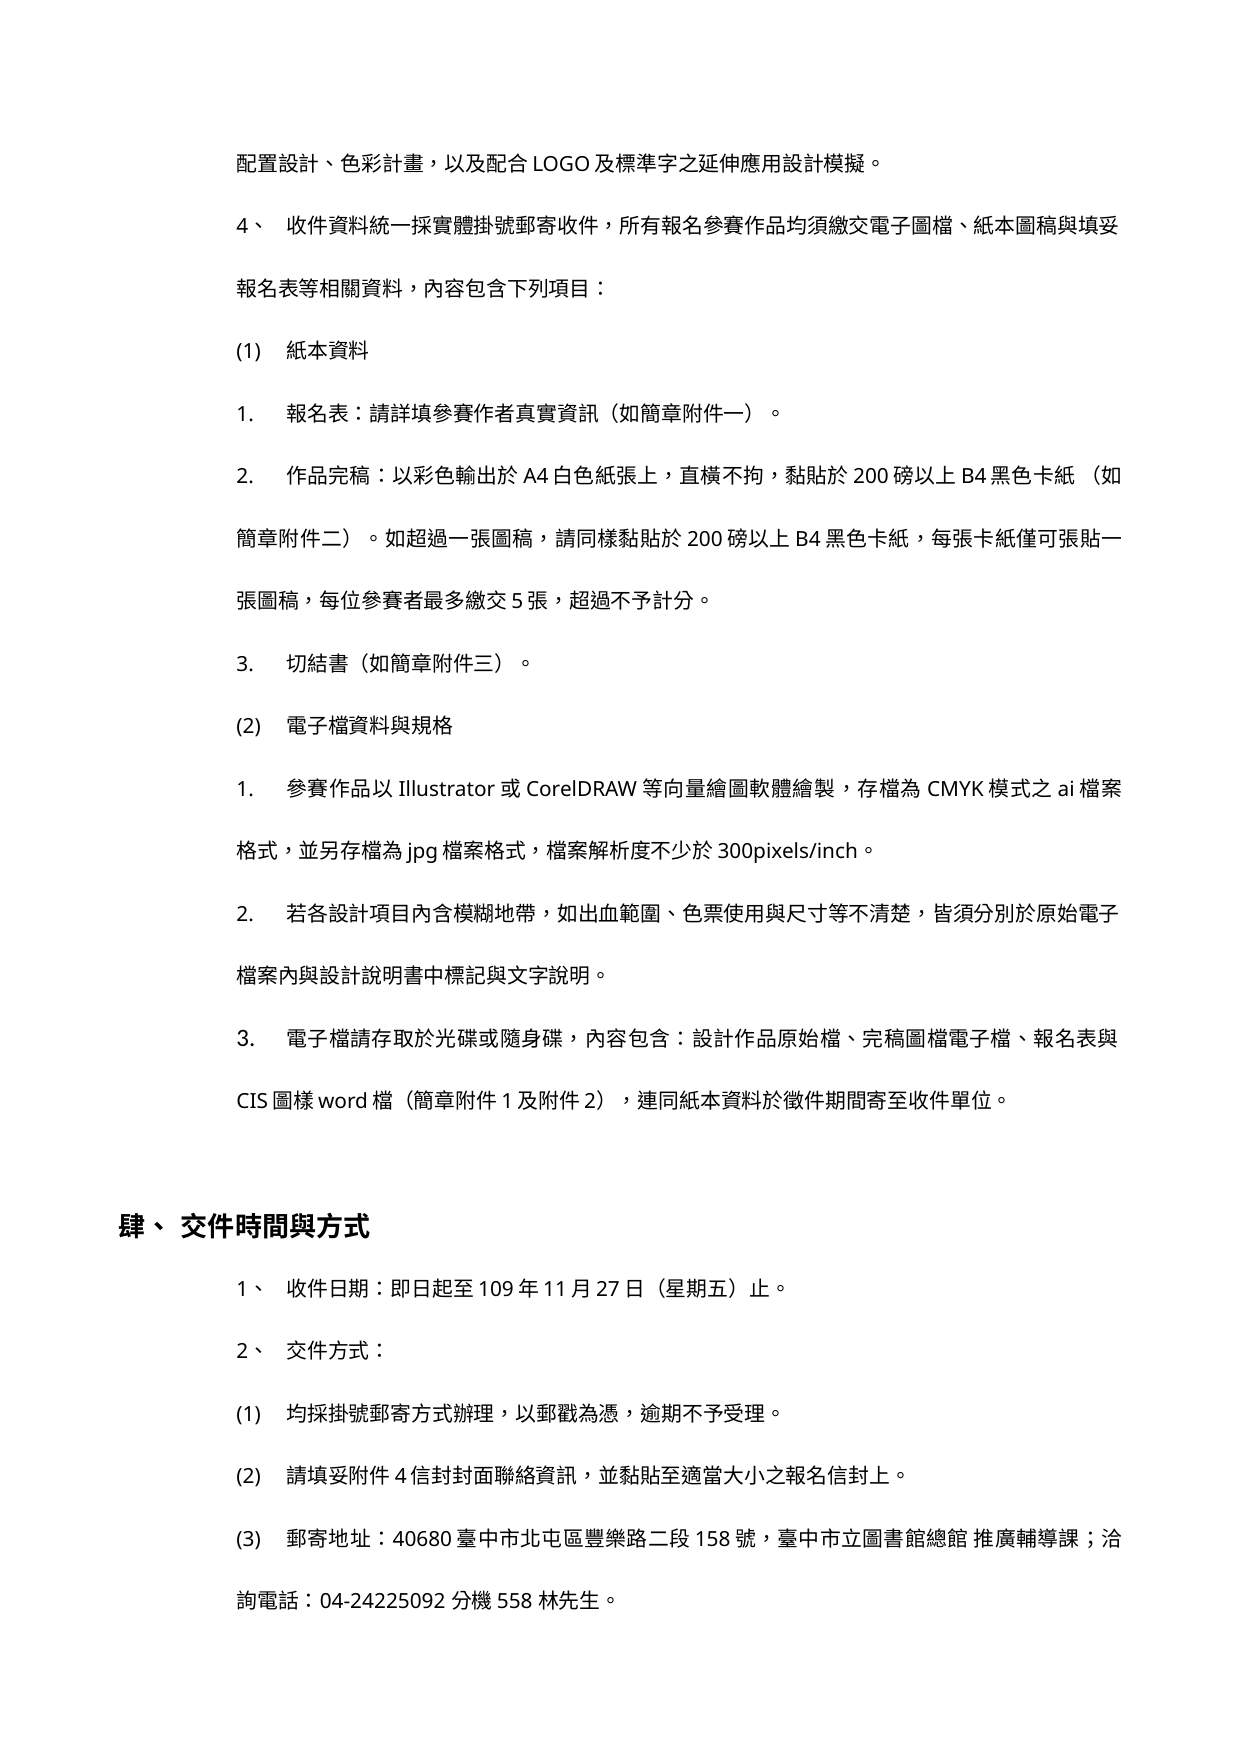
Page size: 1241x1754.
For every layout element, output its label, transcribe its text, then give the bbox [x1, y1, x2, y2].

list 切結書（如簡章附件三）。 [236, 621, 1122, 683]
list 作品完稿：以彩色輸出於A4白色紙張上，直橫不拘，黏貼於200磅以上B4黑色卡紙 （如簡章附件二）。如超過一張圖稿，請同樣黏貼於200磅以上B4黑色卡紙，每張卡紙僅可張貼一張圖稿，每位參賽者最多繳交5張，超過不予計分。 [236, 433, 1122, 621]
list 交件時間與方式 [118, 1183, 1122, 1246]
list 電子檔資料與規格 [236, 683, 1122, 746]
list 收件日期：即日起至109年11月27日（星期五）止。 [236, 1246, 1122, 1308]
list 參賽作品以Illustrator或CorelDRAW等向量繪圖軟體繪製，存檔為CMYK模式之ai檔案格式，並另存檔為jpg檔案格式，檔案解析度不少於300pixels/inch。 [236, 746, 1122, 871]
list 郵寄地址：40680臺中市北屯區豐樂路二段158號，臺中市立圖書館總館 推廣輔導課；洽詢電話：04-24225092 分機558 林先生。 [236, 1496, 1122, 1621]
list 均採掛號郵寄方式辦理，以郵戳為憑，逾期不予受理。 [236, 1371, 1122, 1433]
list 收件資料統一採實體掛號郵寄收件，所有報名參賽作品均須繳交電子圖檔、紙本圖稿與填妥報名表等相關資料，內容包含下列項目： [236, 183, 1122, 308]
list 請填妥附件4信封封面聯絡資訊，並黏貼至適當大小之報名信封上。 [236, 1433, 1122, 1496]
list 紙本資料 [236, 308, 1122, 371]
list 設計稿件須含彩色（以色彩規範為主之色彩）及黑白完稿圖樣，且應含識別系統的基本組合、配置設計、色彩計畫，以及配合LOGO及標準字之延伸應用設計模擬。 [236, 121, 1122, 183]
list 電子檔請存取於光碟或隨身碟，內容包含：設計作品原始檔、完稿圖檔電子檔、報名表與CIS圖樣word檔（簡章附件1及附件2），連同紙本資料於徵件期間寄至收件單位。 [236, 996, 1122, 1121]
list 若各設計項目內含模糊地帶，如出血範圍、色票使用與尺寸等不清楚，皆須分別於原始電子檔案內與設計說明書中標記與文字說明。 [236, 871, 1122, 996]
list 交件方式： [236, 1308, 1122, 1371]
list 報名表：請詳填參賽作者真實資訊（如簡章附件一）。 [236, 371, 1122, 433]
